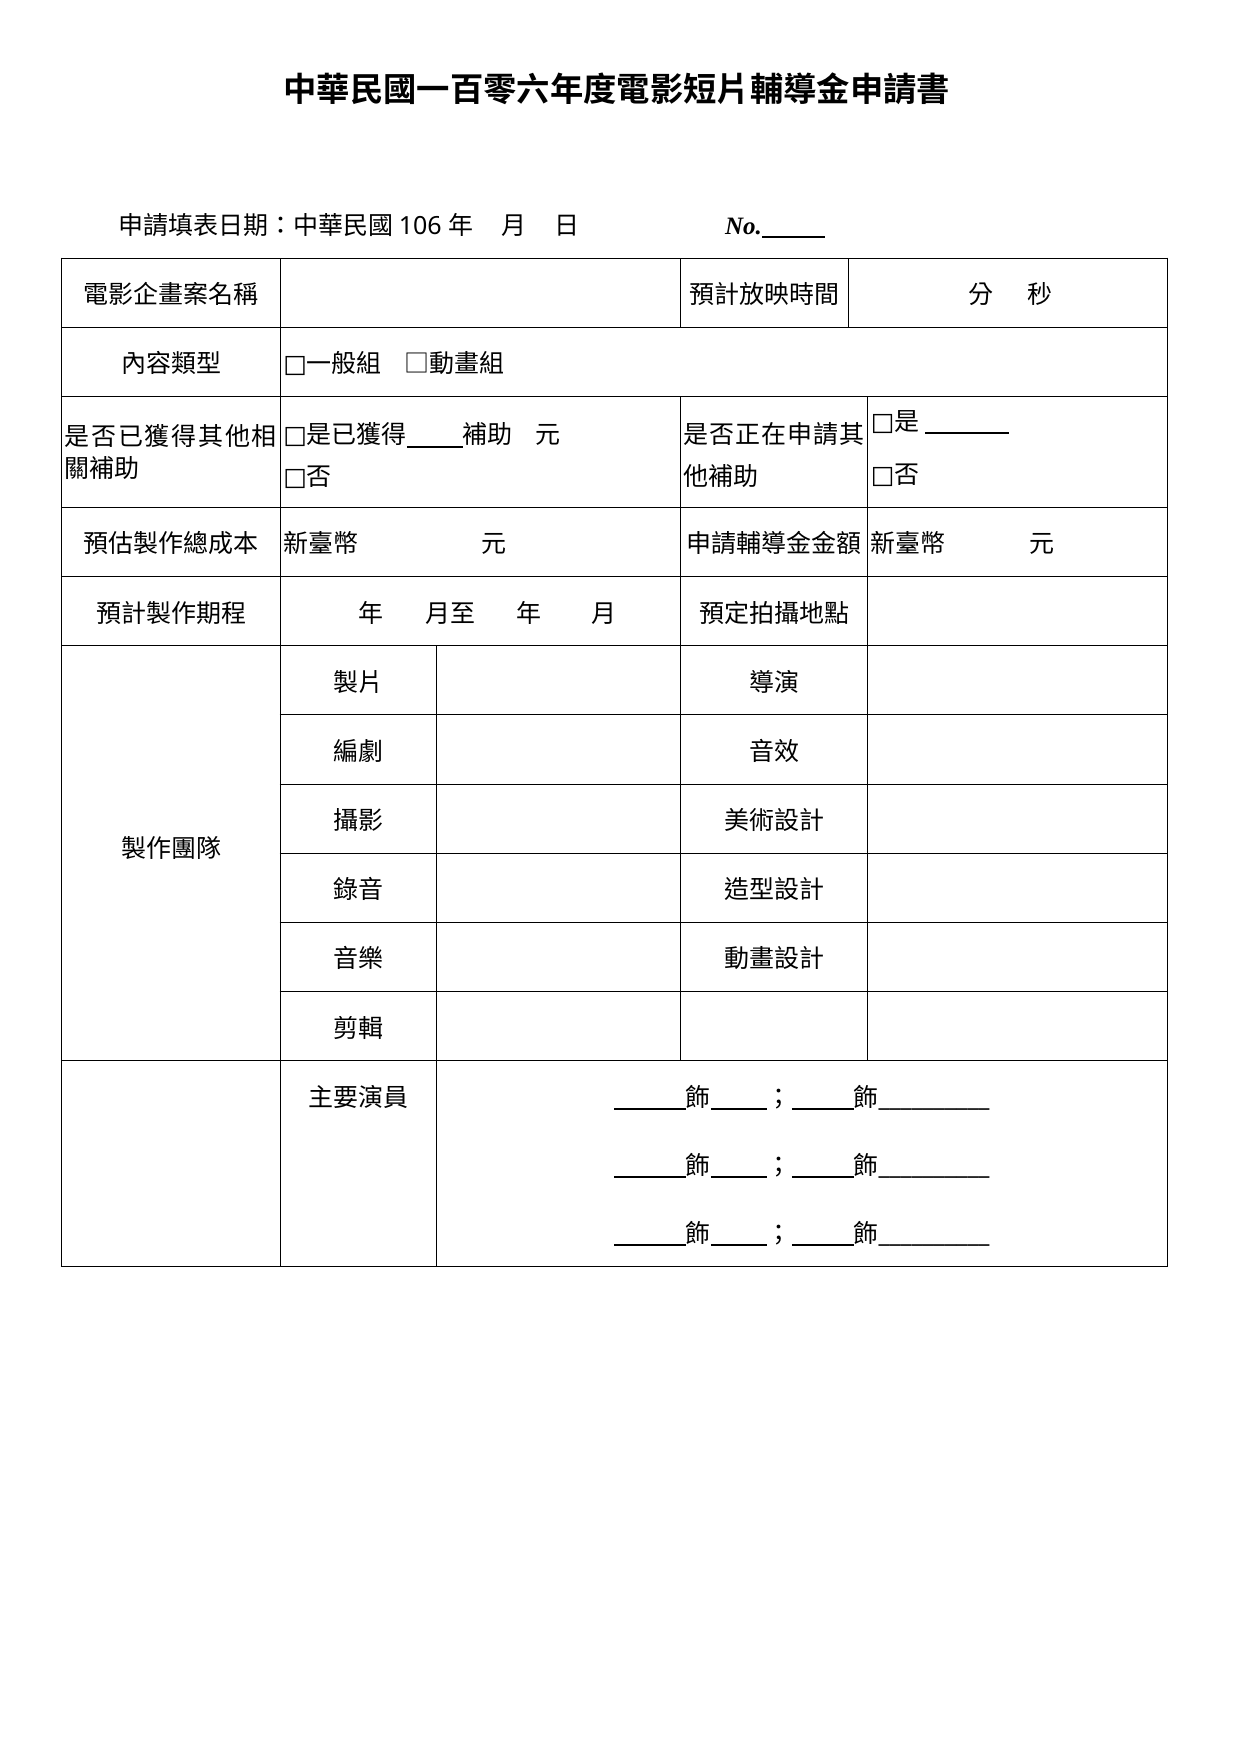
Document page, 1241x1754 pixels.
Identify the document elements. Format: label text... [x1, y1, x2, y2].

table_cell 攝影 [281, 785, 436, 853]
table_cell 音效 [681, 715, 867, 783]
table_cell 是否已獲得其他相關補助 [62, 397, 280, 507]
table_cell 美術設計 [681, 785, 867, 853]
table_cell [868, 785, 1167, 853]
table_cell 預計製作期程 [62, 577, 280, 645]
table_header 分 秒 [849, 259, 1167, 327]
text 申請填表日期：中華民國 106 年 月 日 No. [118, 189, 1122, 258]
table_cell 年 月至 年 月 [281, 577, 680, 645]
text 中華民國一百零六年度電影短片輔導金申請書 [118, 53, 1122, 121]
table_cell 預定拍攝地點 [681, 577, 867, 645]
table_cell [437, 785, 680, 853]
table_cell 動畫設計 [681, 923, 867, 991]
table_header 預計放映時間 [681, 259, 848, 327]
table_cell [868, 923, 1167, 991]
table_cell [868, 646, 1167, 714]
table_cell 造型設計 [681, 854, 867, 922]
table_cell 錄音 [281, 854, 436, 922]
table_header 電影企畫案名稱 [62, 259, 280, 327]
table_cell 預估製作總成本 [62, 508, 280, 576]
table_cell [868, 992, 1167, 1060]
table_cell 申請輔導金金額 [681, 508, 867, 576]
table_cell [62, 1061, 280, 1266]
table_cell [868, 715, 1167, 783]
table_cell 內容類型 [62, 328, 280, 396]
table_cell [437, 992, 680, 1060]
table_cell 新臺幣 元 [281, 508, 680, 576]
table_cell [437, 923, 680, 991]
table_cell 製片 [281, 646, 436, 714]
table_cell 是否正在申請其他補助 [681, 397, 867, 507]
table_cell 飾 ； 飾__________ 飾 ； 飾__________ 飾 ； 飾__________ [437, 1061, 1167, 1266]
table_cell 新臺幣 元 [868, 508, 1167, 576]
table_cell 主要演員 [281, 1061, 436, 1266]
table_cell □一般組 □動畫組 [281, 328, 1167, 396]
table_cell 導演 [681, 646, 867, 714]
table_cell [868, 854, 1167, 922]
table_cell [868, 577, 1167, 645]
table_cell 剪輯 [281, 992, 436, 1060]
table_cell [437, 646, 680, 714]
table_cell 編劇 [281, 715, 436, 783]
table_header [281, 259, 680, 327]
table_cell [437, 854, 680, 922]
table_cell 製作團隊 [62, 646, 280, 1060]
table_cell □是 □否 [868, 397, 1167, 507]
table_cell [681, 992, 867, 1060]
table_cell 音樂 [281, 923, 436, 991]
table_cell [437, 715, 680, 783]
table_cell □是已獲得 補助 元 □否 [281, 397, 680, 507]
